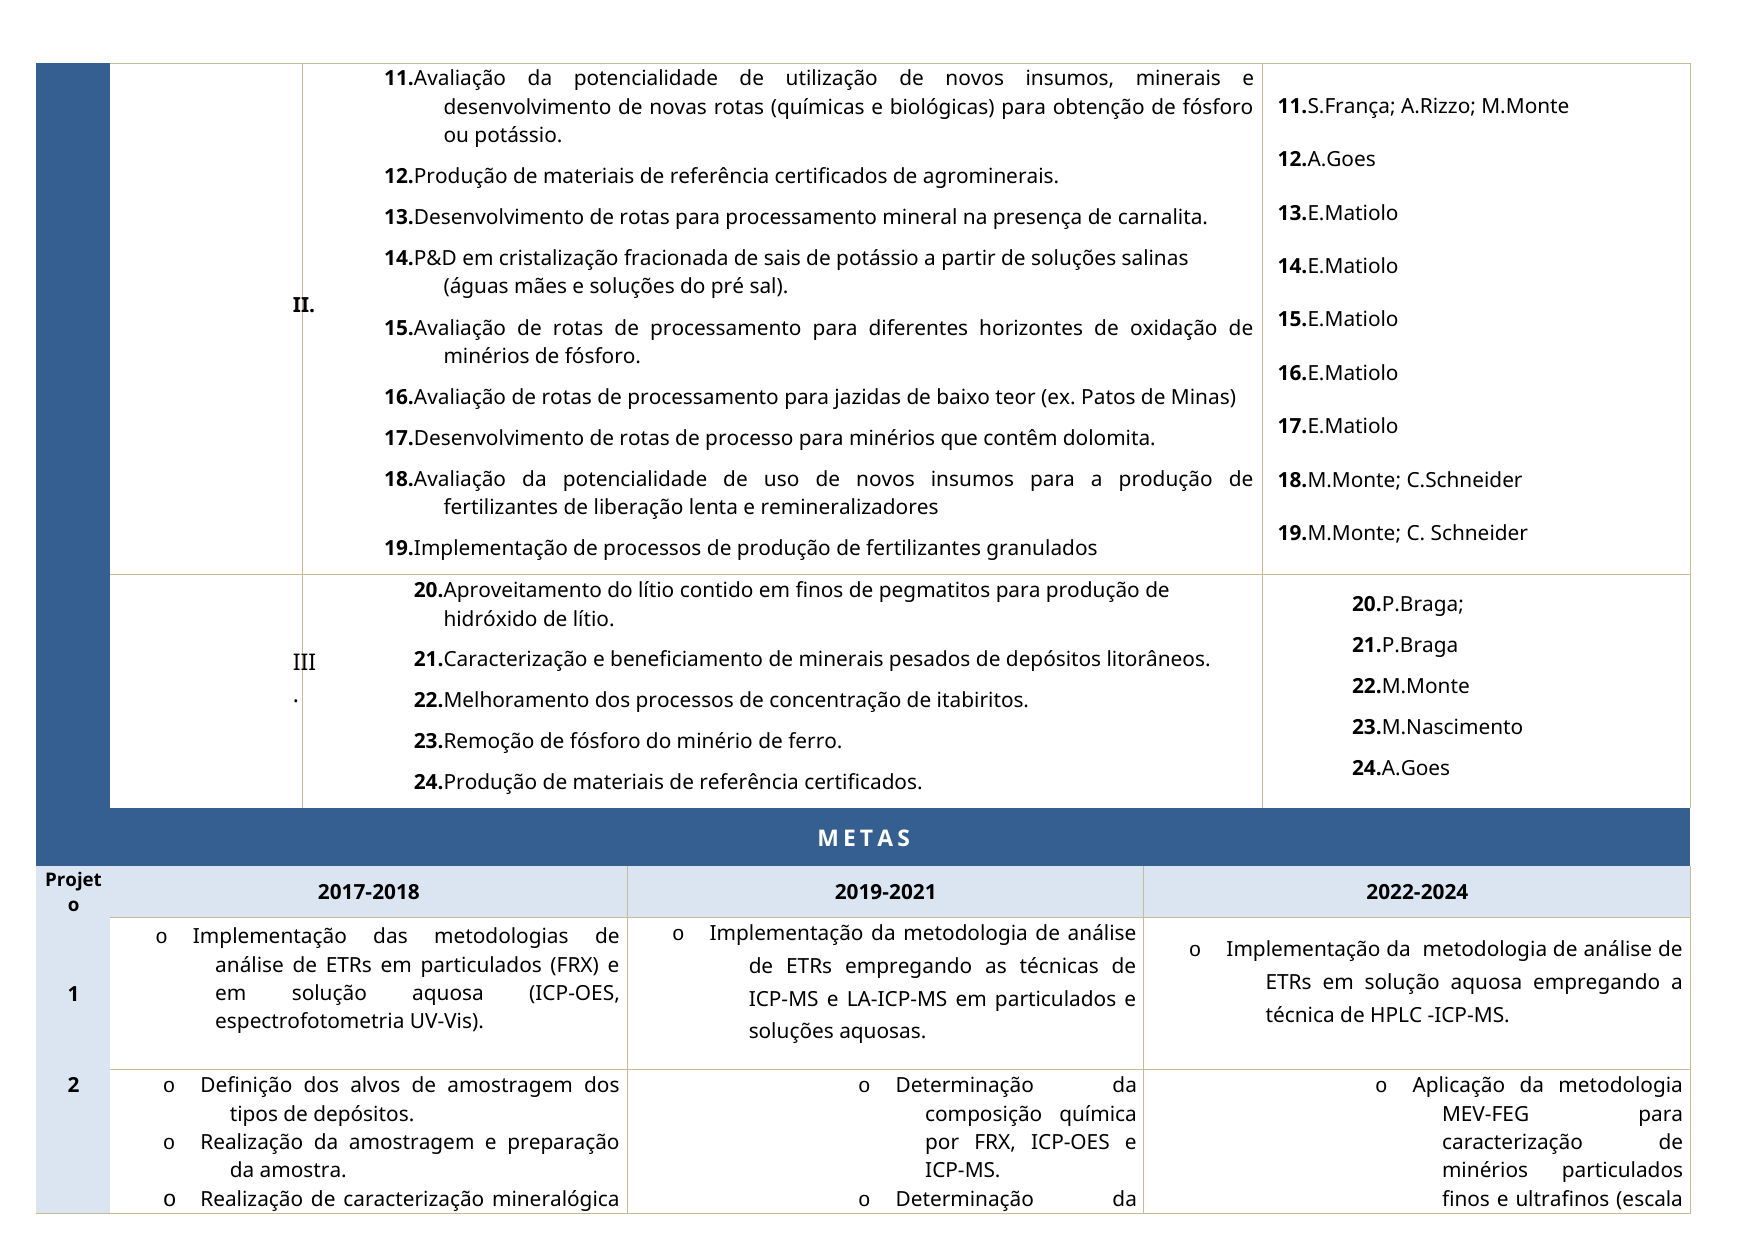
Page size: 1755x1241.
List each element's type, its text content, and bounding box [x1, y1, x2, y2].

table_cell P.Braga; P.Braga M.Monte M.Nascimento A.Goes [1263, 575, 1690, 808]
table_cell Implementação da metodologia de análise de ETRs em solução aquosa empregando a técnica de HPLC -ICP-MS. [1144, 918, 1690, 1069]
table_cell Definição dos alvos de amostragem dos tipos de depósitos. Realização da amostragem e preparação da amostra. Realização de caracterização mineralógica [110, 1070, 627, 1213]
table_cell S.França; A.Rizzo; M.Monte A.Goes E.Matiolo E.Matiolo E.Matiolo E.Matiolo E.Matiolo M.Monte; C.Schneider M.Monte; C. Schneider [1263, 64, 1690, 574]
table_cell Implementação das metodologias de análise de ETRs em particulados (FRX) e em solução aquosa (ICP-OES, espectrofotometria UV-Vis). [110, 918, 627, 1069]
table_cell 2019-2021 [628, 866, 1143, 917]
table_cell 1 [36, 917, 110, 1069]
table_cell [36, 63, 110, 808]
table_cell Agrominerais [110, 64, 302, 574]
table_cell Projeto [36, 866, 110, 917]
table_cell Implementação da metodologia de análise de ETRs empregando as técnicas de ICP-MS e LA-ICP-MS em particulados e soluções aquosas. [628, 918, 1143, 1069]
table_cell 2017-2018 [110, 866, 627, 917]
table_cell 2022-2024 [1144, 866, 1690, 917]
table_cell Aplicação da metodologia MEV-FEG para caracterização de minérios particulados finos e ultrafinos (escala nanométrica) e técnicas de alta magnificação. Desenvolvimento de técnicas inovadoras para caracterização de minérios de ETRs (catodo luminescência (CL) e microscopia multimodal. [1144, 1070, 1690, 1213]
table_cell Outros minerais estratégicos (lítio, silício, carvão mineral, minério de ferro etc) [110, 575, 302, 808]
table_cell Aproveitamento do lítio contido em finos de pegmatitos para produção de hidróxido de lítio. Caracterização e beneficiamento de minerais pesados de depósitos litorâneos. Melhoramento dos processos de concentração de itabiritos. Remoção de fósforo do minério de ferro. Produção de materiais de referência certificados. [303, 575, 1262, 808]
table_cell Avaliação da potencialidade de utilização de novos insumos, minerais e desenvolvimento de novas rotas (químicas e biológicas) para obtenção de fósforo ou potássio. Produção de materiais de referência certificados de agrominerais. Desenvolvimento de rotas para processamento mineral na presença de carnalita. P&D em cristalização fracionada de sais de potássio a partir de soluções salinas (águas mães e soluções do pré sal). Avaliação de rotas de processamento para diferentes horizontes de oxidação de minérios de fósforo. Avaliação de rotas de processamento para jazidas de baixo teor (ex. Patos de Minas) Desenvolvimento de rotas de processo para minérios que contêm dolomita. Avaliação da potencialidade de uso de novos insumos para a produção de fertilizantes de liberação lenta e remineralizadores Implementação de processos de produção de fertilizantes granulados [303, 64, 1262, 574]
table_cell 2 [36, 1069, 110, 1213]
table_cell Determinação da composição química por FRX, ICP-OES e ICP-MS. Determinação da composição mineralógica por DRX / Rietveld, microscopia eletrônica, microssonda eletrônica. Identificação e quantificação dos minerais carreadores dos ETRs, dos minerais carreadores de eventuais coprodutos e subprodutos, fases com relevância para processo ou deletérias em termos ambientais ou do próprio processo. Determinação dos espectros de liberação (Pitinga, Catalão, AMG Volta grande). Desenvolvimento de metodologia de MEV-FEG para alta magnificação (superior a 106X). [628, 1070, 1143, 1213]
table_cell METAS [36, 808, 1690, 866]
